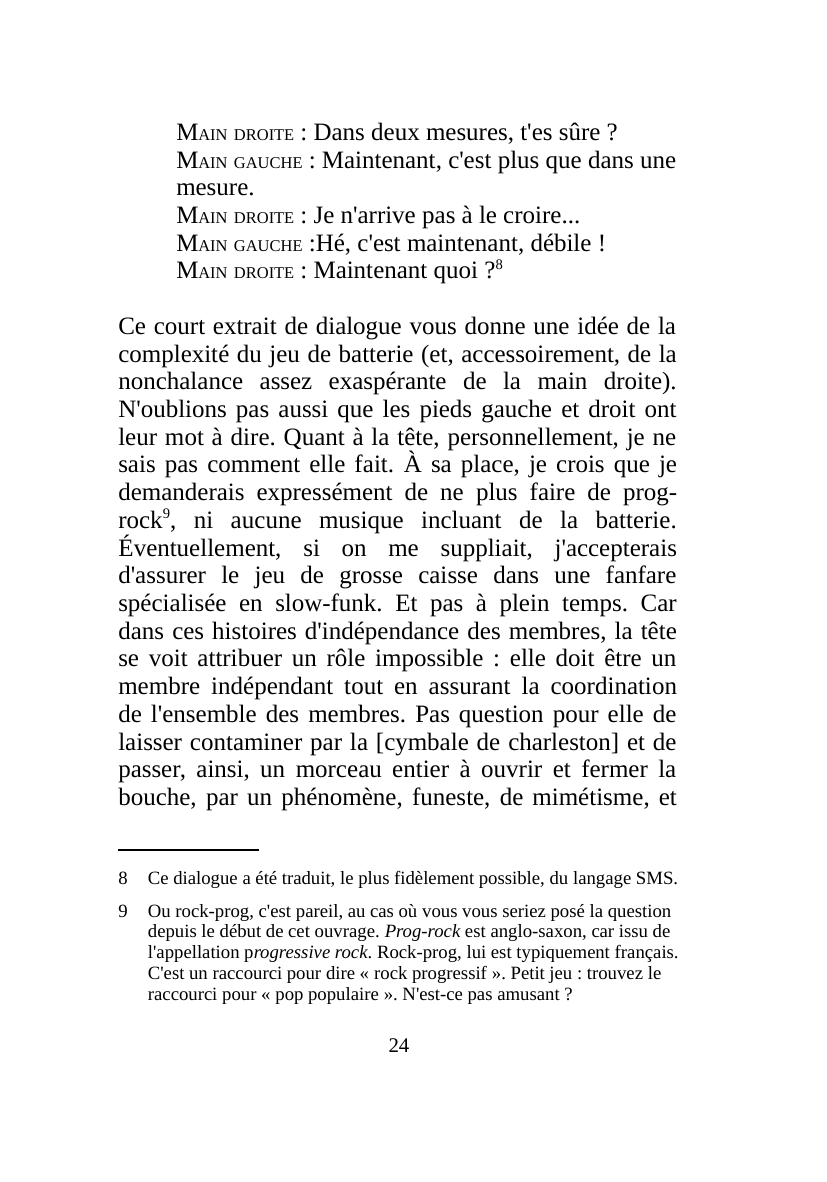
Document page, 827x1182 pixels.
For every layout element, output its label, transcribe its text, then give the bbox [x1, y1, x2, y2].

text Ou rock-prog, c'est pareil, au cas où vous vous seriez posé la question depuis le début de cet ouvrage. Prog-rock est anglo-saxon, car issu de l'appellation progressive rock. Rock-prog, lui est typiquement français. C'est un raccourci pour dire « rock progressif ». Petit jeu : trouvez le raccourci pour « pop populaire ». N'est-ce pas amusant ? [118, 900, 679, 1004]
text Ce court extrait de dialogue vous donne une idée de la complexité du jeu de batterie (et, accessoirement, de la nonchalance assez exaspérante de la main droite). N'oublions pas aussi que les pieds gauche et droit ont leur mot à dire. Quant à la tête, personnellement, je ne sais pas comment elle fait. À sa place, je crois que je demanderais expressément de ne plus faire de prog-rock, ni aucune musique incluant de la batterie. Éventuellement, si on me suppliait, j'accepterais d'assurer le jeu de grosse caisse dans une fanfare spécialisée en slow-funk. Et pas à plein temps. Car dans ces histoires d'indépendance des membres, la tête se voit attribuer un rôle impossible : elle doit être un membre indépendant tout en assurant la coordination de l'ensemble des membres. Pas question pour elle de laisser contaminer par la [cymbale de charleston] et de passer, ainsi, un morceau entier à ouvrir et fermer la bouche, par un phénomène, funeste, de mimétisme, et [118, 284, 677, 811]
text Ce dialogue a été traduit, le plus fidèlement possible, du langage SMS. [118, 868, 679, 889]
text Main droite : Dans deux mesures, t'es sûre ? Main gauche : Maintenant, c'est plus que dans une mesure. Main droite : Je n'arrive pas à le croire... Main gauche :Hé, c'est maintenant, débile ! Main droite : Maintenant quoi ? [176, 118, 677, 284]
